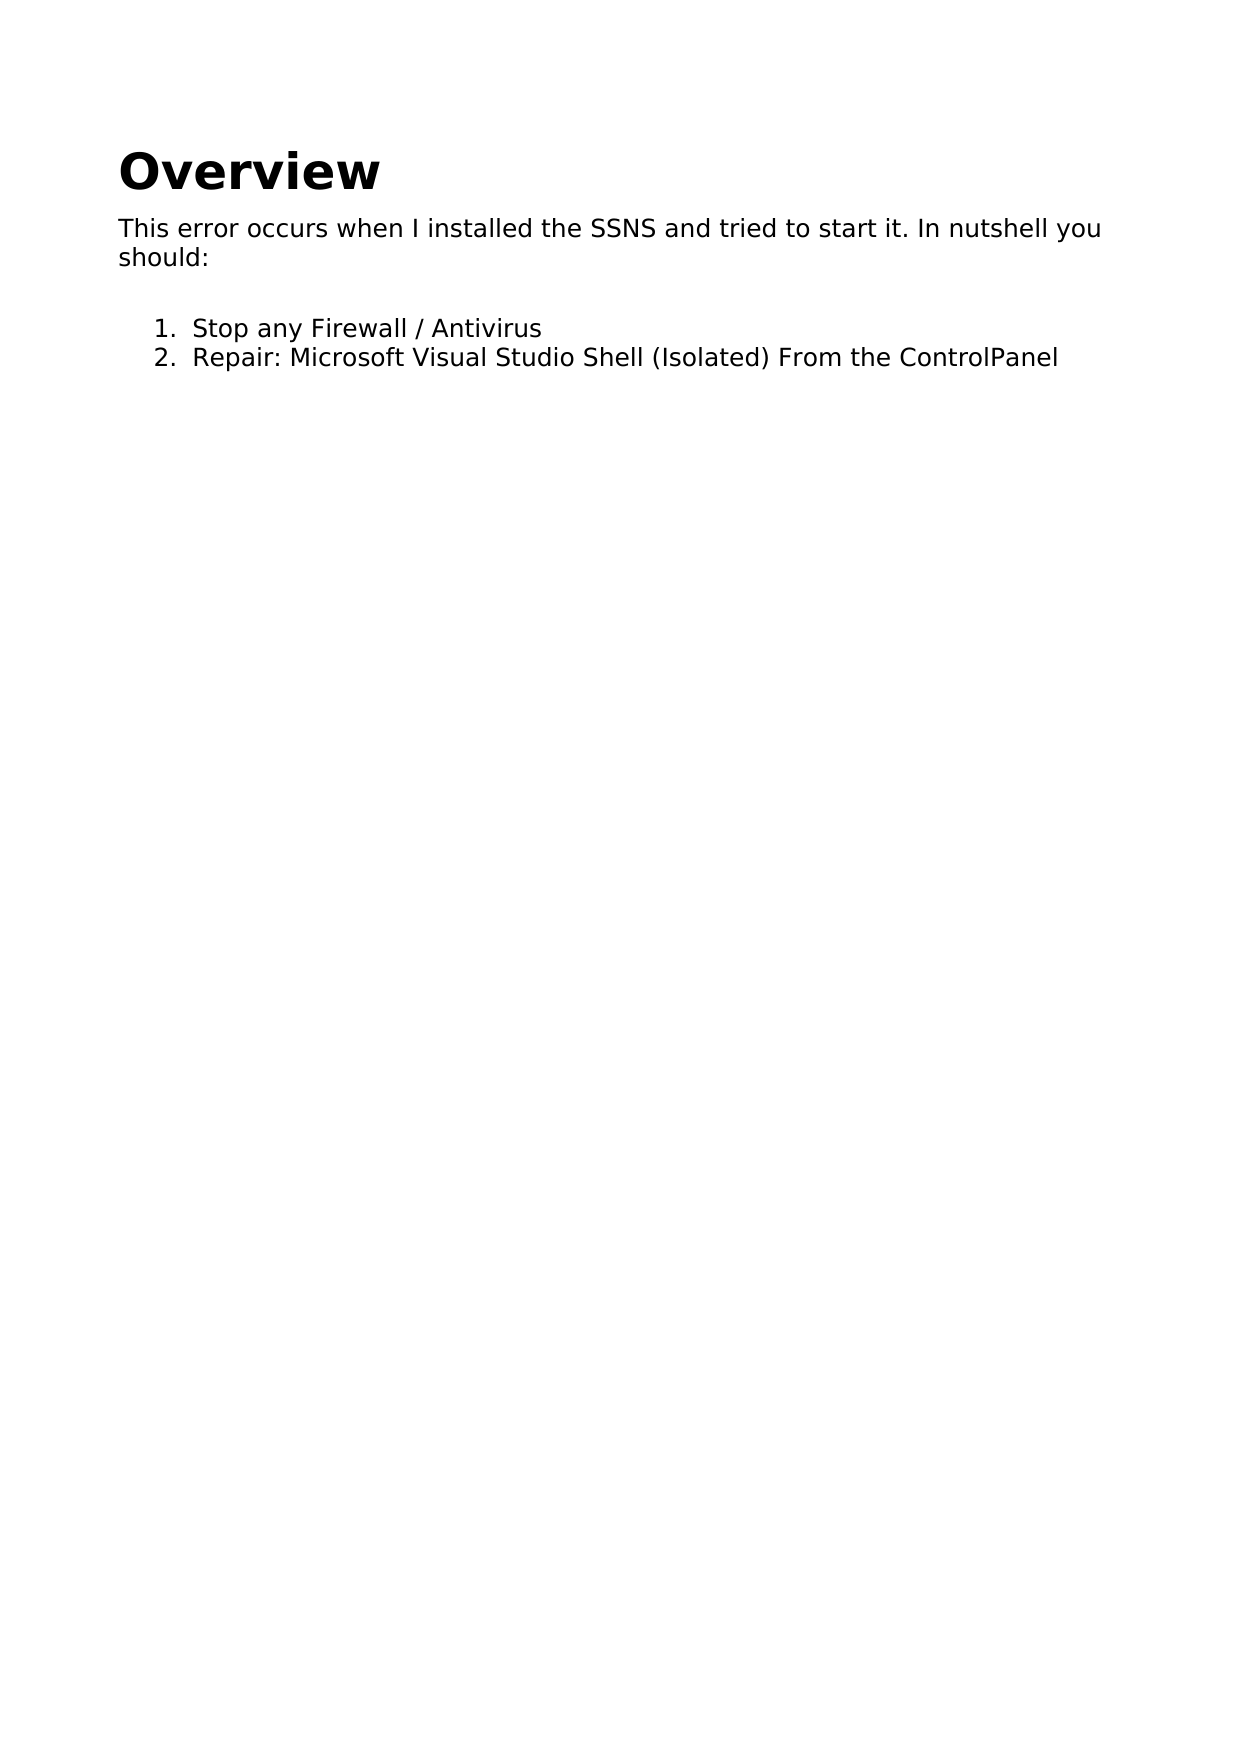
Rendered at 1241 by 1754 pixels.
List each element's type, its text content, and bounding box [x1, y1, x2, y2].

list Stop any Firewall / Antivirus [177, 314, 1122, 343]
text This error occurs when I installed the SSNS and tried to start it. In nutshell you should: [118, 214, 1122, 272]
list Repair: Microsoft Visual Studio Shell (Isolated) From the ControlPanel [177, 343, 1122, 372]
subtitle Overview [118, 143, 1122, 201]
